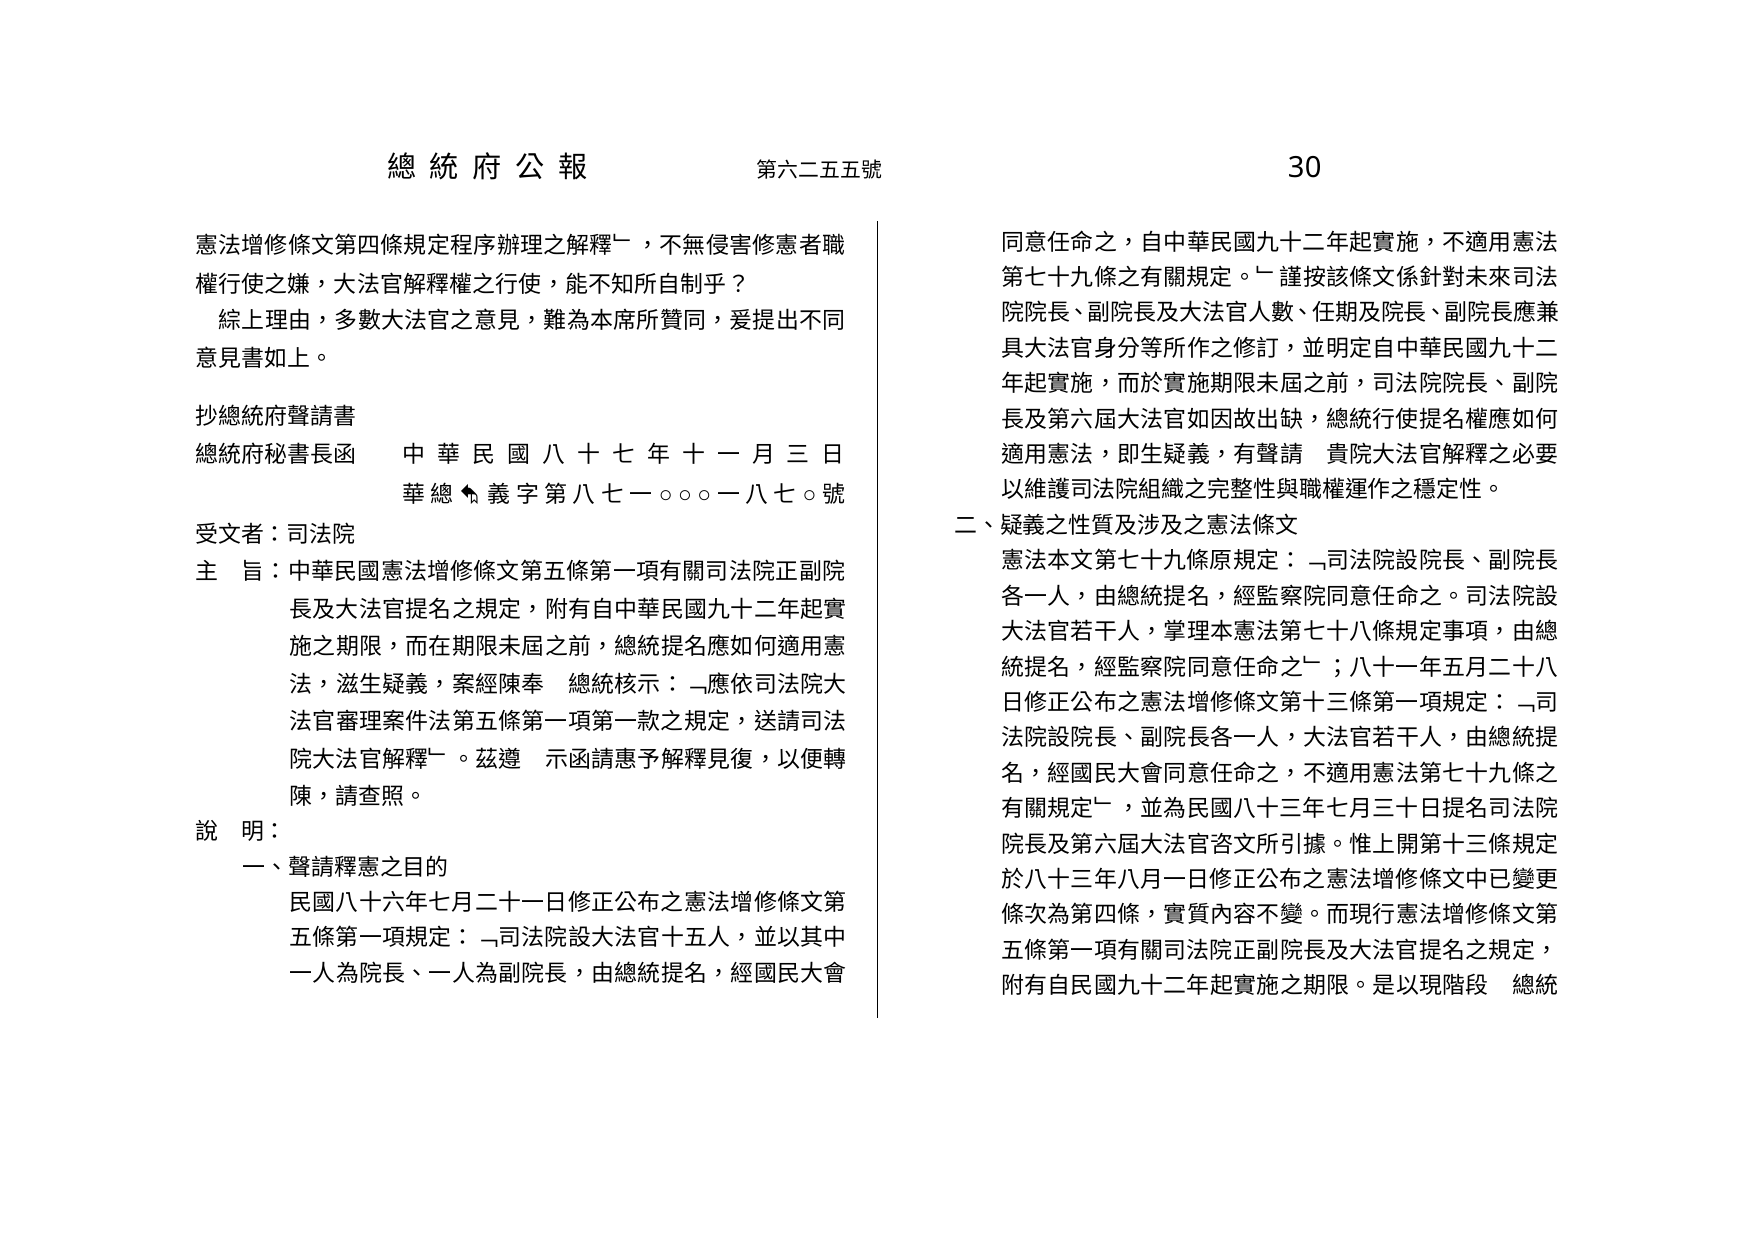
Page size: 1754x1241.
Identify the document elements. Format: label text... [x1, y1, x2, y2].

text 受文者：司法院 [195, 511, 847, 549]
table_header 中華民國八十七年十一月三日 [399, 432, 848, 472]
text 主 旨：中華民國憲法增修條文第五條第一項有關司法院正副院長及大法官提名之規定，附有自中華民國九十二年起實施之期限，而在期限未屆之前，總統提名應如何適用憲法，滋生疑義，案經陳奉 總統核示：﹁應依司法院大法官審理案件法第五條第一項第一款之規定，送請司法院大法官解釋﹂。茲遵 示函請惠予解釋見復，以便轉陳，請查照。 [195, 549, 847, 811]
text 綜上理由，多數大法官之意見，難為本席所贊同，爰提出不同意見書如上。 [195, 299, 847, 374]
text 一、聲請釋憲之目的 [242, 847, 847, 882]
text 抄總統府聲請書 [195, 394, 847, 432]
text 民國八十六年七月二十一日修正公布之憲法增修條文第五條第一項規定：﹁司法院設大法官十五人，並以其中一人為院長、一人為副院長，由總統提名，經國民大會同意任命之，自中華民國九十二年起實施，不適用憲法第七十九條之有關規定。﹂謹按該條文係針對未來司法院院長、副院長及大法官人數、任期及院長、副院長應兼具大法官身分等所作之修訂，並明定自中華民國九十二年起實施，而於實施期限未屆之前，司法院院長、副院長及第六屆大法官如因故出缺，總統行使提名權應如何適用憲法，即生疑義，有聲請 貴院大法官解釋之必要，以維護司法院組織之完整性與職權運作之穩定性。 [1001, 222, 1559, 505]
text 八十六年七月二十一日修正公布之中華民國憲法增修條文︵下簡稱新增修條文︶第五條第一項明定：﹁司法院設大法官十五人，並以其中一人為院長、一人為副院長，由總統提名，經國民大會同意後任命之，自中華民國九十二年起實施，不適用憲法第七十九條之有關規定﹂。而憲法第七十九條係規定：﹁司法院設院長、副院長各一人，由總統提名，經監察院同意任命之﹂︵第一項︶。﹁司法院設大法官若干人，掌理本憲法第七十八條規定事項，由總統提名，經監察院同意任命之﹂︵第二項︶。與修正前八十三年公布之憲法增修條文第四條︵八十一年公布之憲法增修條文第十三條同︶比較，可見新增修條文第五條第一項係在規定司法院院長、副院長須由大法官出任，並限制司法院大法官人數為十五人，其任命程序係由總統提名，經國民大會同意任命，不再適用憲法第七十九條之有關規定，惟為配合現在司法院院長非由大法官出任及第六屆大法官之任期及任命之人數，明文規定上述院長、副院長、大法官人數及任命程序之規定，自九十二年起實施。故在九十二年新規定實施前，如有任命院長、副院長或大法官之必要，其程序新增修條文既未規定，且修正前之憲法增修條文又因新增修條文之公布而失效，則此新增修條文未特別規定之事項，自應回歸適用憲法，即憲法第七十九條之規定。多數大法官認為國民大會於修正八十三年公布之增修條文第四條為新增修條文第五條時，對此漏未規定過渡條款，係屬疏失云云。惟查新增修條文第五條第一項，係規定為自中華民國九十二年起﹁實施﹂，而非﹁施行﹂，是新增修條文全部業因總統公布而施行，僅就其第五條第一項，關於提名任命程序等部分，因種種因素之考量，延後至九十二年實施而已，至原司法院院長、副院長、大法官之職位，則不受影響。國民大會於修憲時既已注意及新增修條文第五條所定司法院院長、副院長資格及大法官之人數和任命與修正前之規定不同，而另訂其實施日期，其獨對新增修條文公布至九十二年期間，如須任命司法院院長、副院長及大法官時之任命程序，未設規定，不論是否出於修憲時之有意或疏失所致，其應否再為修訂？如何修訂？均屬修憲者職權行使之範圍，應由修憲之國民大會自行處理解決，處理前仍應回歸憲法原來之規定︵憲法第七十九條︶。故本席不認在九十二年以前，可依修憲時有疏失之推論，使已失效僅成為法制史上存在之八十三年公布之憲法增修條文第四條規定，以大法官解釋回復其效力，而加以適用，作為總統提名司法院院長、副院長及大法官，咨請國民大會同意後任用之依據。況現任司法院院長及本屆大法官係依八十一年憲法增修條文第十三條規定程序任命，亦非依八十三年憲法增修條文第四條之規定所任命。至回歸憲法第七十九條之規定後，監察院因八十一年公布之憲法增修條文第十三條規定已無行使同意權之職權，且依新增修條文第七條第一項規定，亦喪失憲法所定行使同意權之權限，自已無行使同意總統任命政府重要人員之正當權源。新增修條文第五條雖已將總統任命司法院院長、副院長及大法官之同意權規定由國民大會行使，但須俟九十二年始實施。關於司法院院長、副院長及大法官之任命程序，憲法及憲法增修條文既均自為明文規定，即應遵循。則九十二年以前司法院院長、副院長及大法官之任命回歸憲法第七十九條後，因與新增修條文第七條第一項規定相齟齬，而新增修條文第一條第三項第六款之規定，又以依第五條之規定為前提，致憲法第七十九條規定難以適用，此項齟齬之解決，依上說明，自應由修憲機關自行處理，殊無由由大法官藉用解釋憲法之權，迴避失效法律不得適用之原則，藉為期司法院職權正常運作等理由，將已失效之規定，還魂適用代修憲者為補救之餘地。矧司法院目前僅副院長及三名大法官︵依司法院組織法第三條第一項所定員額計算︶出缺，而副院長之出缺，依司法院組織法第八條第四項規定，副院長並非不可暫時從缺，又依同條第五項規定，院長、副院長均出缺時，亦可由總統就大法官中指定一人代理院長；再大法官之員額，憲法並未規定，司法院組織法第三條第一項雖規定，人數為十七人，惟歷屆大法官任命常有不足額之情事，參諸新增修條文將其定為十五人，其中尚包括院長、副院長二人，則九十二年以後，司法院除並為院長、副院長之大法官外，大法官至多僅為十三人，較現在在任之大法官人數十四人為少，且依司法院大法官審理案件法第十四條之規定，大法官解釋憲法或統一解釋法律或命令時之出席、可決人數之計算，係以現有總額為準，就司法院組織法規定之大法官人數而言，目前雖有三位大法官之缺額，但於大法官職權之行使，尚無妨礙。難謂上開規定之齟齬對於司法權或司法院之運作與穩定已有不良影響，並對憲政運作發生明顯而立即之危險，有不能等待修憲機關之處理，必須藉由釋憲，以解決此憲政運作困境或危機之急迫情事。何況國民大會每年均有集會︵參照新增修條文第一條第五項︶，如認有修訂必要，自得隨時修訂，以為解決。倘若修憲者之目的，在於有意使總統於九十二年以前暫時不能行使對司法院院長、副院長及大法官之提名任命權，就上開齟齬情形故意不予處理，亦屬對總統職權行使限制之問題。惟總統之職權源於憲法︵包括憲法增修條文︶之規定，修憲者本得加以變更或限制，尚不生憲法及憲法增修條文之規定，有妨礙總統職權行使之情事。再總統即使有任命司法院院長、副院長、大法官之急迫情事，不及等待憲法或憲法增修條文之修訂，而須及時解釋以維憲政之運作，亦應從歷來之憲法增修條文對於監察院職權之修訂及原監察院同意權改由國民大會行使之旨趣，考慮是否解釋為在九十二年增修條文第五條實施前，在憲政運作有急迫之情形下，憲法第七十九條所定監察院之同意權，應改由國民大會行使，而非適用已失效僅成為法制史上存在之八十三年憲法增修條文第四條規定。從而多數大法官不待修憲者之處理，以﹁因任命之程序致影響司法院職權之正常運作﹂為前提，預作﹁應適用八十三年之憲法增修條文第四條規定程序辦理之解釋﹂，不無侵害修憲者職權行使之嫌，大法官解釋權之行使，能不知所自制乎？ [195, 222, 847, 299]
text 二、疑義之性質及涉及之憲法條文 [954, 505, 1559, 540]
table_header 總統府秘書長函 [192, 432, 399, 511]
text 憲法本文第七十九條原規定：﹁司法院設院長、副院長各一人，由總統提名，經監察院同意任命之。司法院設大法官若干人，掌理本憲法第七十八條規定事項，由總統提名，經監察院同意任命之﹂；八十一年五月二十八日修正公布之憲法增修條文第十三條第一項規定：﹁司法院設院長、副院長各一人，大法官若干人，由總統提名，經國民大會同意任命之，不適用憲法第七十九條之有關規定﹂，並為民國八十三年七月三十日提名司法院院長及第六屆大法官咨文所引據。惟上開第十三條規定於八十三年八月一日修正公布之憲法增修條文中已變更條次為第四條，實質內容不變。而現行憲法增修條文第五條第一項有關司法院正副院長及大法官提名之規定，附有自民國九十二年起實施之期限。是以現階段 總統 [1001, 540, 1559, 1001]
text 說 明： [195, 811, 847, 847]
table_cell 華總義字第八七一○○○一八七○號 [399, 472, 848, 511]
text 民國八十六年七月二十一日修正公布之憲法增修條文第五條第一項規定：﹁司法院設大法官十五人，並以其中一人為院長、一人為副院長，由總統提名，經國民大會同意任命之，自中華民國九十二年起實施，不適用憲法第七十九條之有關規定。﹂謹按該條文係針對未來司法院院長、副院長及大法官人數、任期及院長、副院長應兼具大法官身分等所作之修訂，並明定自中華民國九十二年起實施，而於實施期限未屆之前，司法院院長、副院長及第六屆大法官如因故出缺，總統行使提名權應如何適用憲法，即生疑義，有聲請 貴院大法官解釋之必要，以維護司法院組織之完整性與職權運作之穩定性。 [289, 882, 847, 988]
